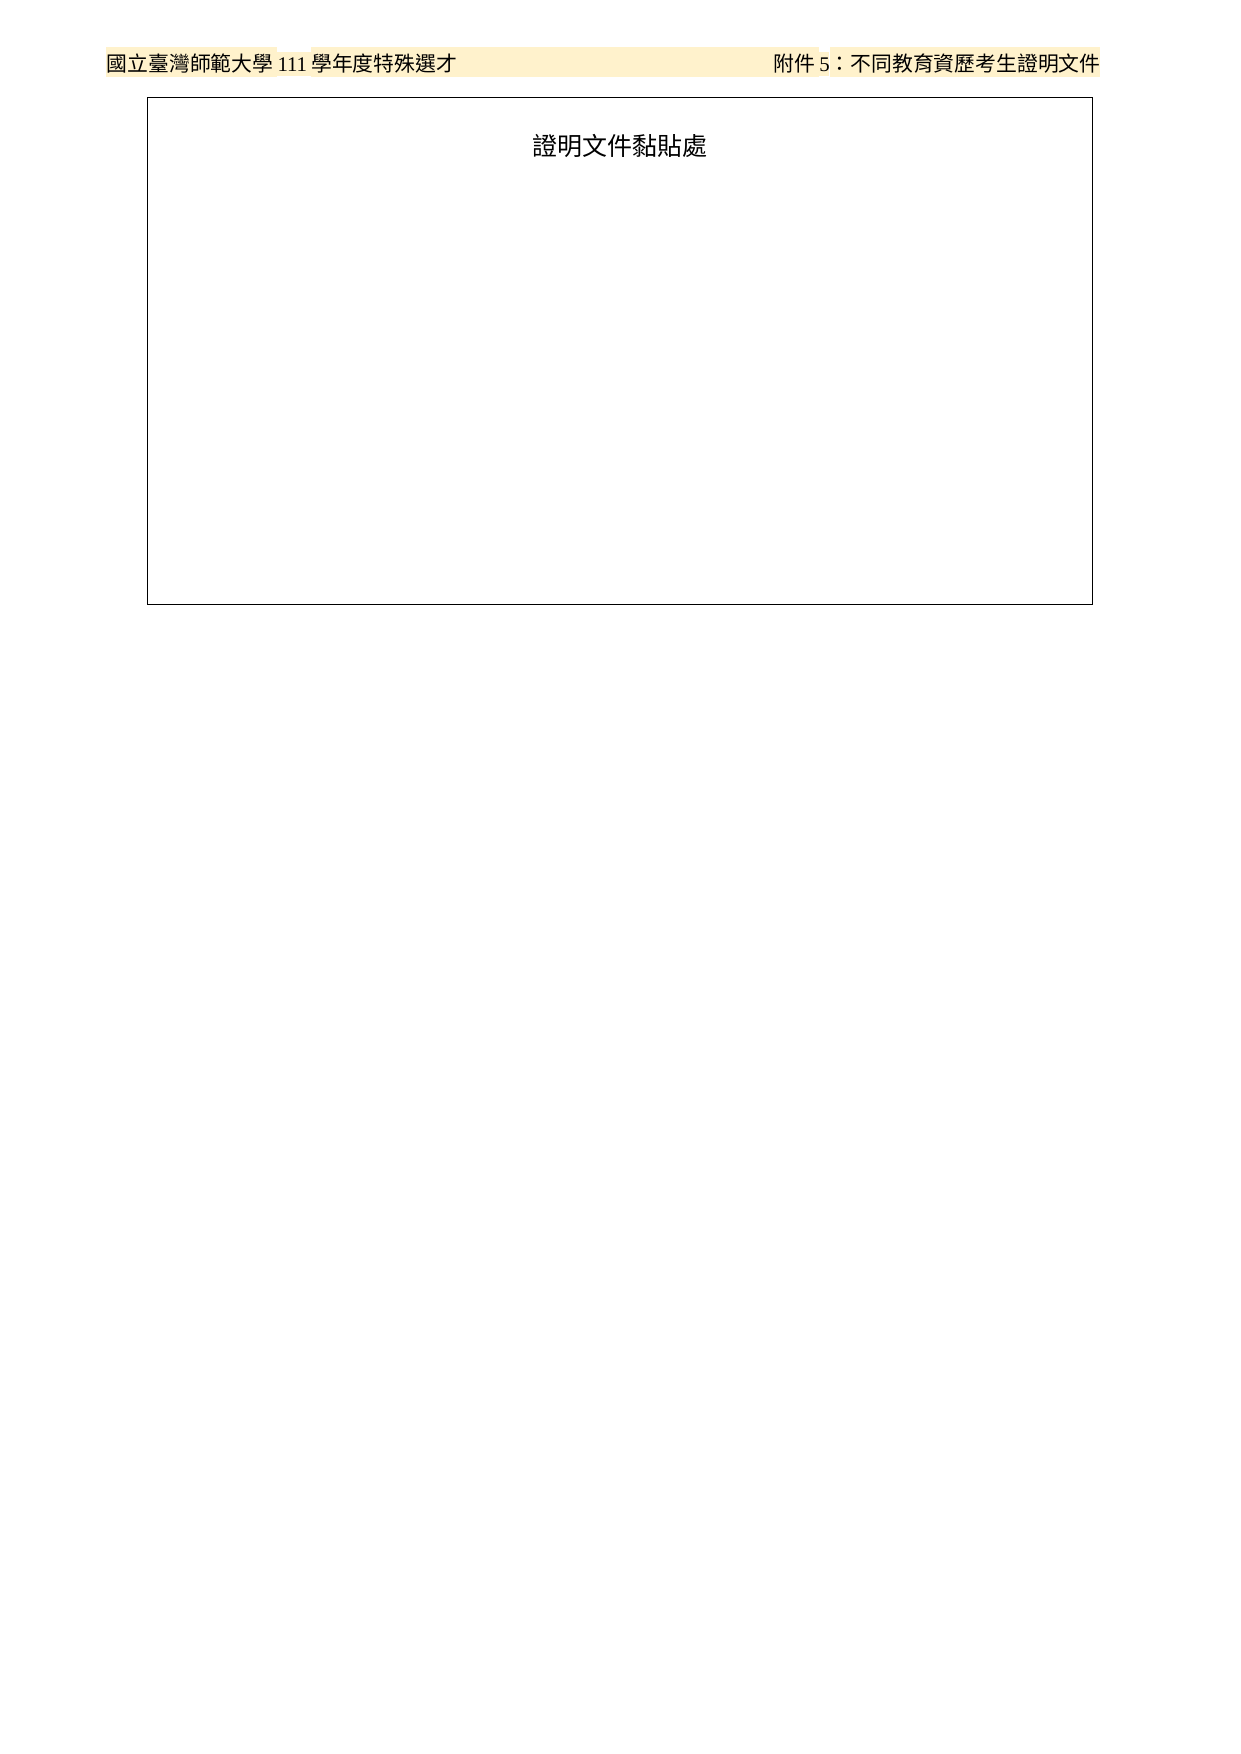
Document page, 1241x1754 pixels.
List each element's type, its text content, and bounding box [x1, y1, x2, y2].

table_header 證明文件黏貼處 [148, 98, 1092, 603]
